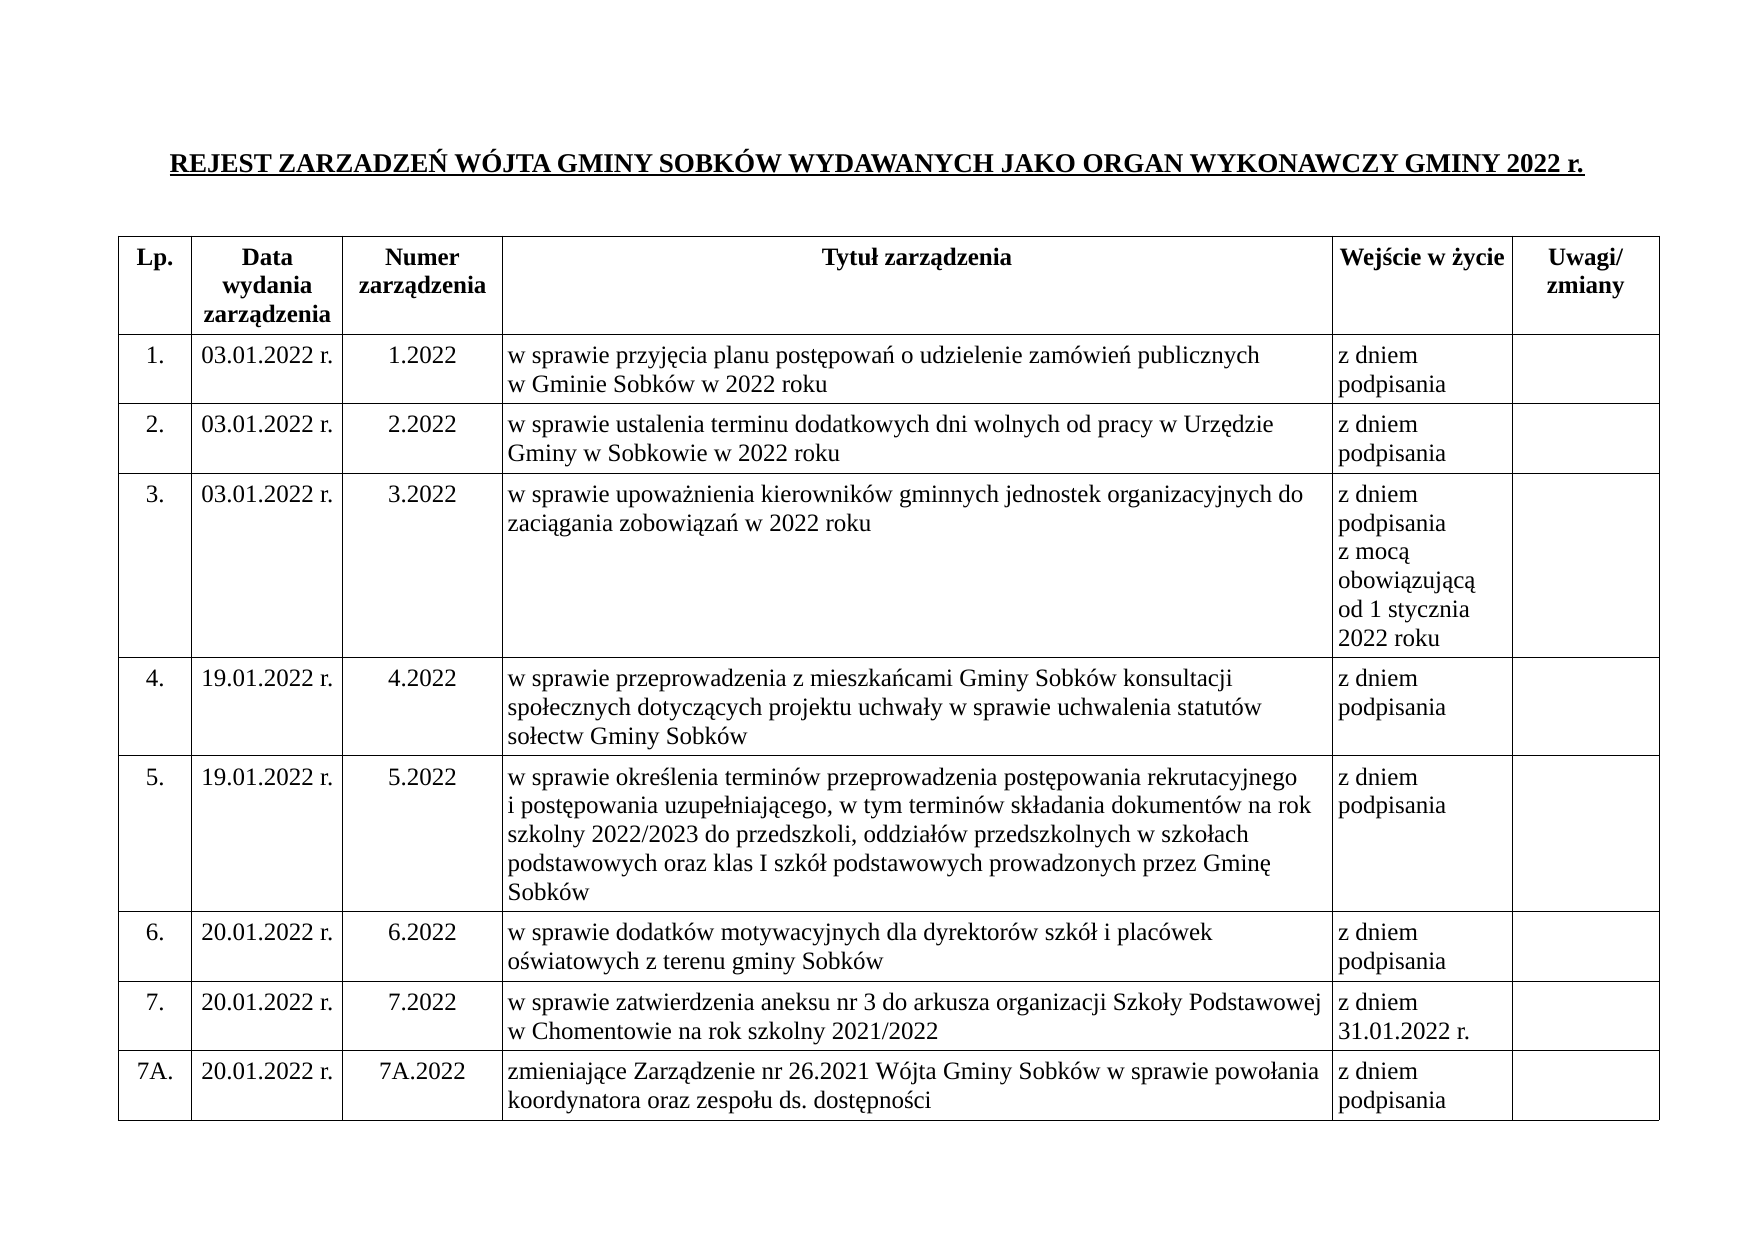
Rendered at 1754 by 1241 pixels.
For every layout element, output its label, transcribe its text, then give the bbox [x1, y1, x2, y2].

table_cell z dniem podpisania [1333, 658, 1512, 755]
table_cell 7A. [119, 1051, 191, 1120]
table_cell 19.01.2022 r. [192, 658, 342, 755]
table_cell 2. [119, 404, 191, 473]
table_cell [1513, 1051, 1659, 1120]
table_cell z dniem podpisania [1333, 404, 1512, 473]
table_cell [1513, 658, 1659, 755]
table_header Tytuł zarządzenia [503, 237, 1332, 334]
table_cell zmieniające Zarządzenie nr 26.2021 Wójta Gminy Sobków w sprawie powołania koordynatora oraz zespołu ds. dostępności [503, 1051, 1332, 1120]
table_cell [1513, 912, 1659, 981]
table_cell 7A.2022 [343, 1051, 502, 1120]
table_cell [1513, 982, 1659, 1050]
table_cell 20.01.2022 r. [192, 1051, 342, 1120]
table_cell 7.2022 [343, 982, 502, 1050]
table_cell 4. [119, 658, 191, 755]
table_header Numer zarządzenia [343, 237, 502, 334]
table_cell 03.01.2022 r. [192, 335, 342, 403]
table_cell [1513, 474, 1659, 657]
table_cell 03.01.2022 r. [192, 404, 342, 473]
table_header Wejście w życie [1333, 237, 1512, 334]
table_cell 1.2022 [343, 335, 502, 403]
table_cell 2.2022 [343, 404, 502, 473]
text REJEST ZARZADZEŃ WÓJTA GMINY SOBKÓW WYDAWANYCH JAKO ORGAN WYKONAWCZY GMINY 2022 r. [118, 147, 1636, 178]
table_cell w sprawie zatwierdzenia aneksu nr 3 do arkusza organizacji Szkoły Podstawowej w Chomentowie na rok szkolny 2021/2022 [503, 982, 1332, 1050]
table_cell w sprawie dodatków motywacyjnych dla dyrektorów szkół i placówek oświatowych z terenu gminy Sobków [503, 912, 1332, 981]
table_cell 1. [119, 335, 191, 403]
table_cell 5. [119, 756, 191, 911]
table_header Lp. [119, 237, 191, 334]
table_cell z dniem podpisania [1333, 335, 1512, 403]
table_cell z dniem podpisania [1333, 756, 1512, 911]
table_cell [1513, 404, 1659, 473]
table_cell 3. [119, 474, 191, 657]
table_cell w sprawie ustalenia terminu dodatkowych dni wolnych od pracy w Urzędzie Gminy w Sobkowie w 2022 roku [503, 404, 1332, 473]
table_cell 3.2022 [343, 474, 502, 657]
table_header Uwagi/ zmiany [1513, 237, 1659, 334]
table_cell z dniem podpisania z mocą obowiązującą od 1 stycznia 2022 roku [1333, 474, 1512, 657]
table_cell 20.01.2022 r. [192, 912, 342, 981]
table_cell 6.2022 [343, 912, 502, 981]
table_cell w sprawie przeprowadzenia z mieszkańcami Gminy Sobków konsultacji społecznych dotyczących projektu uchwały w sprawie uchwalenia statutów sołectw Gminy Sobków [503, 658, 1332, 755]
table_cell z dniem 31.01.2022 r. [1333, 982, 1512, 1050]
table_cell 5.2022 [343, 756, 502, 911]
table_cell 03.01.2022 r. [192, 474, 342, 657]
table_cell [1513, 756, 1659, 911]
table_cell z dniem podpisania [1333, 1051, 1512, 1120]
table_cell 4.2022 [343, 658, 502, 755]
table_cell [1513, 335, 1659, 403]
table_cell 7. [119, 982, 191, 1050]
table_cell 6. [119, 912, 191, 981]
table_header Data wydania zarządzenia [192, 237, 342, 334]
table_cell w sprawie określenia terminów przeprowadzenia postępowania rekrutacyjnego i postępowania uzupełniającego, w tym terminów składania dokumentów na rok szkolny 2022/2023 do przedszkoli, oddziałów przedszkolnych w szkołach podstawowych oraz klas I szkół podstawowych prowadzonych przez Gminę Sobków [503, 756, 1332, 911]
table_cell z dniem podpisania [1333, 912, 1512, 981]
table_cell 20.01.2022 r. [192, 982, 342, 1050]
table_cell w sprawie upoważnienia kierowników gminnych jednostek organizacyjnych do zaciągania zobowiązań w 2022 roku [503, 474, 1332, 657]
table_cell 19.01.2022 r. [192, 756, 342, 911]
table_cell w sprawie przyjęcia planu postępowań o udzielenie zamówień publicznych w Gminie Sobków w 2022 roku [503, 335, 1332, 403]
